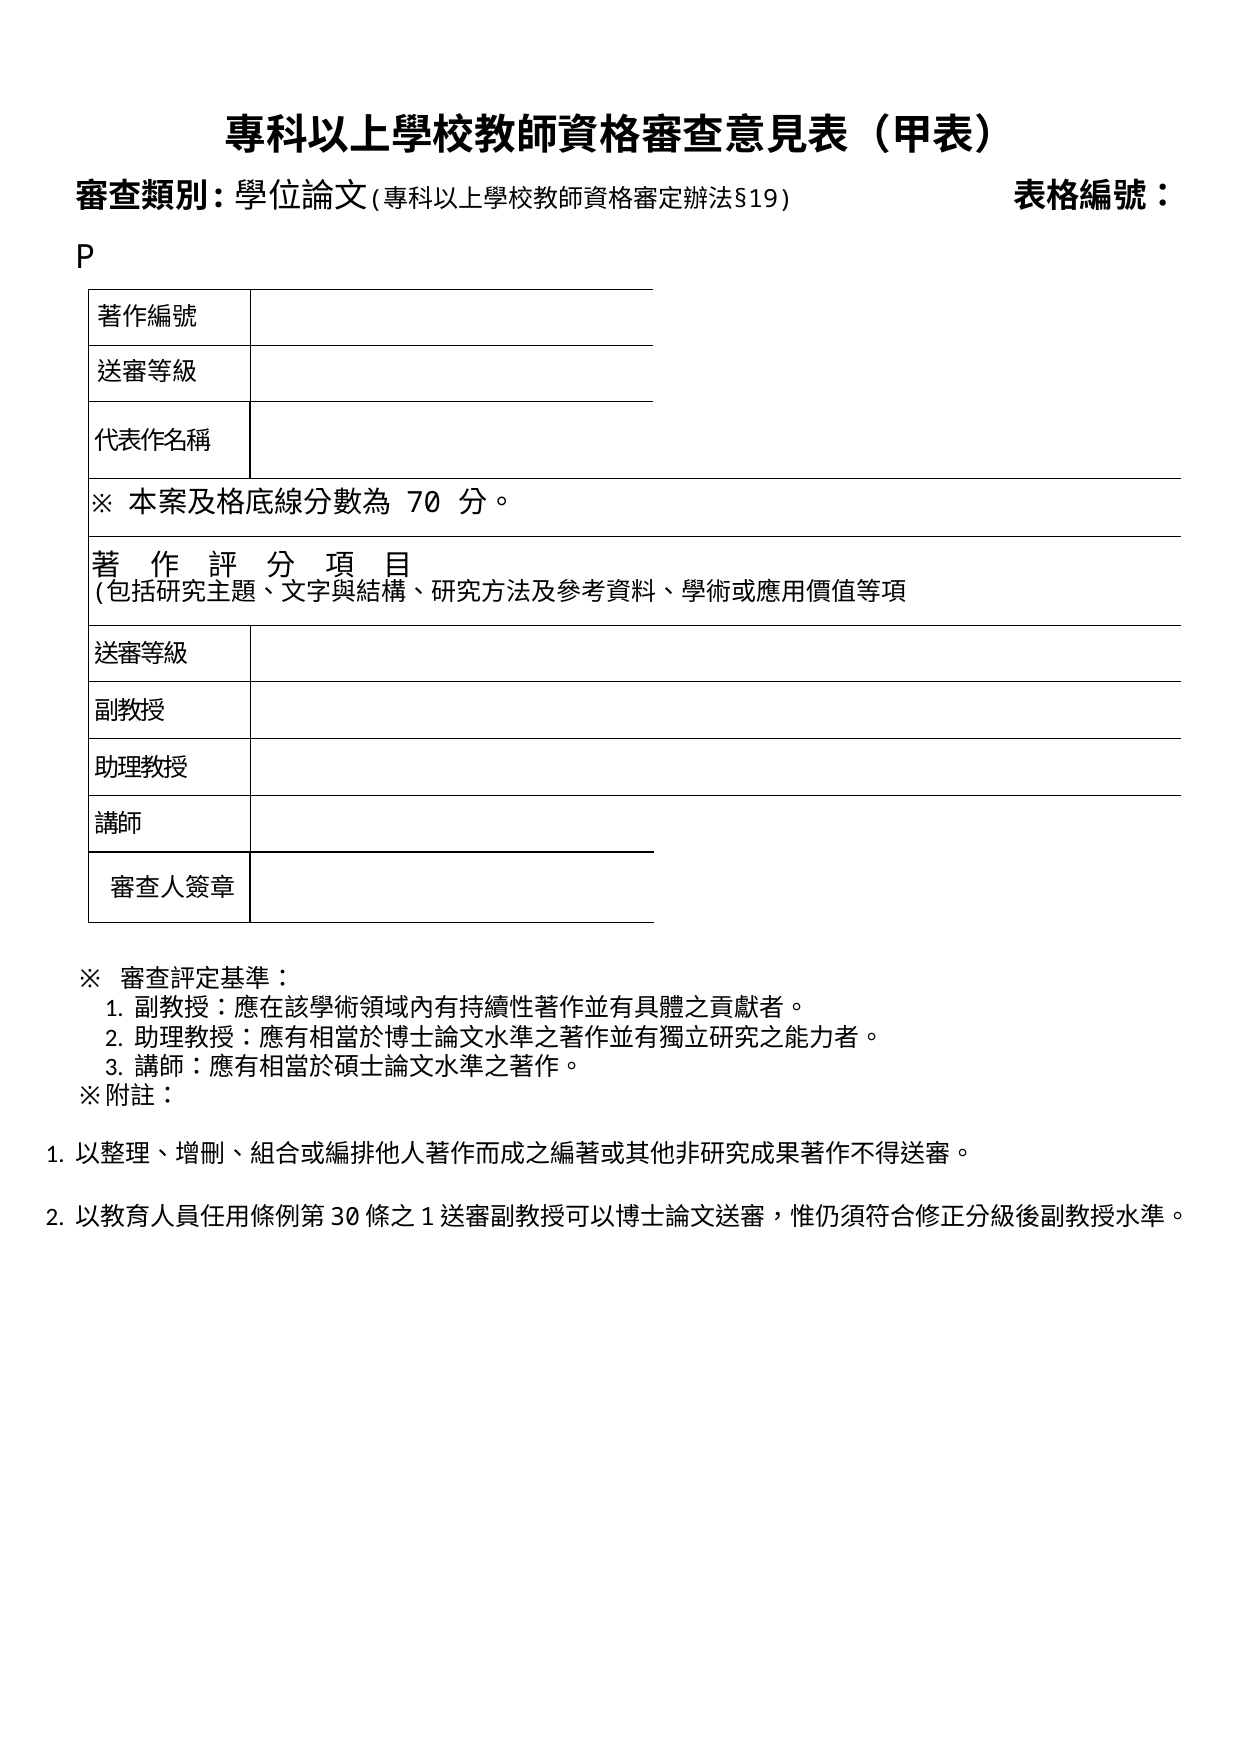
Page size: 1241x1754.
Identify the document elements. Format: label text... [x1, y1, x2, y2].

table_cell 本案及格底線分數為 70 分。 [89, 479, 620, 536]
list 講師：應有相當於碩士論文水準之著作。 [104, 1052, 1165, 1081]
text 審查類別: 學位論文(專科以上學校教師資格審定辦法§19) 表格編號：P [75, 152, 1165, 277]
table_cell 助理教授 [89, 739, 250, 794]
text ※ 審查評定基準： [75, 964, 1165, 993]
table_cell 代表作名稱 [89, 402, 249, 478]
text 專科以上學校教師資格審查意見表（甲表） [75, 89, 1165, 152]
table_cell 講師 [89, 796, 250, 851]
list 以整理、增刪、組合或編排他人著作而成之編著或其他非研究成果著作不得送審。 [45, 1110, 1165, 1173]
table_cell [251, 853, 620, 922]
table_cell 審查人簽章 [89, 853, 249, 922]
table_header [251, 290, 620, 345]
table_cell 送審等級 [89, 346, 250, 401]
table_cell 著 作 評 分 項 目 (包括研究主題、文字與結構、研究方法及參考資料、學術或應用價值等項) [89, 537, 620, 624]
list 副教授：應在該學術領域內有持續性著作並有具體之貢獻者。 [104, 993, 1165, 1023]
list 以教育人員任用條例第30條之1送審副教授可以博士論文送審，惟仍須符合修正分級後副教授水準。 [45, 1173, 1165, 1235]
table_cell [251, 796, 620, 851]
table_cell 副教授 [89, 682, 250, 738]
table_cell [251, 739, 620, 794]
text ※附註： [75, 1081, 1165, 1110]
table_cell 總 分 [251, 626, 620, 681]
table_cell [251, 346, 620, 401]
table_cell [251, 682, 620, 738]
table_cell 送審等級 [89, 626, 250, 681]
table_header 著作編號 [89, 290, 250, 345]
table_cell [251, 402, 620, 478]
list 助理教授：應有相當於博士論文水準之著作並有獨立研究之能力者。 [104, 1023, 1165, 1052]
